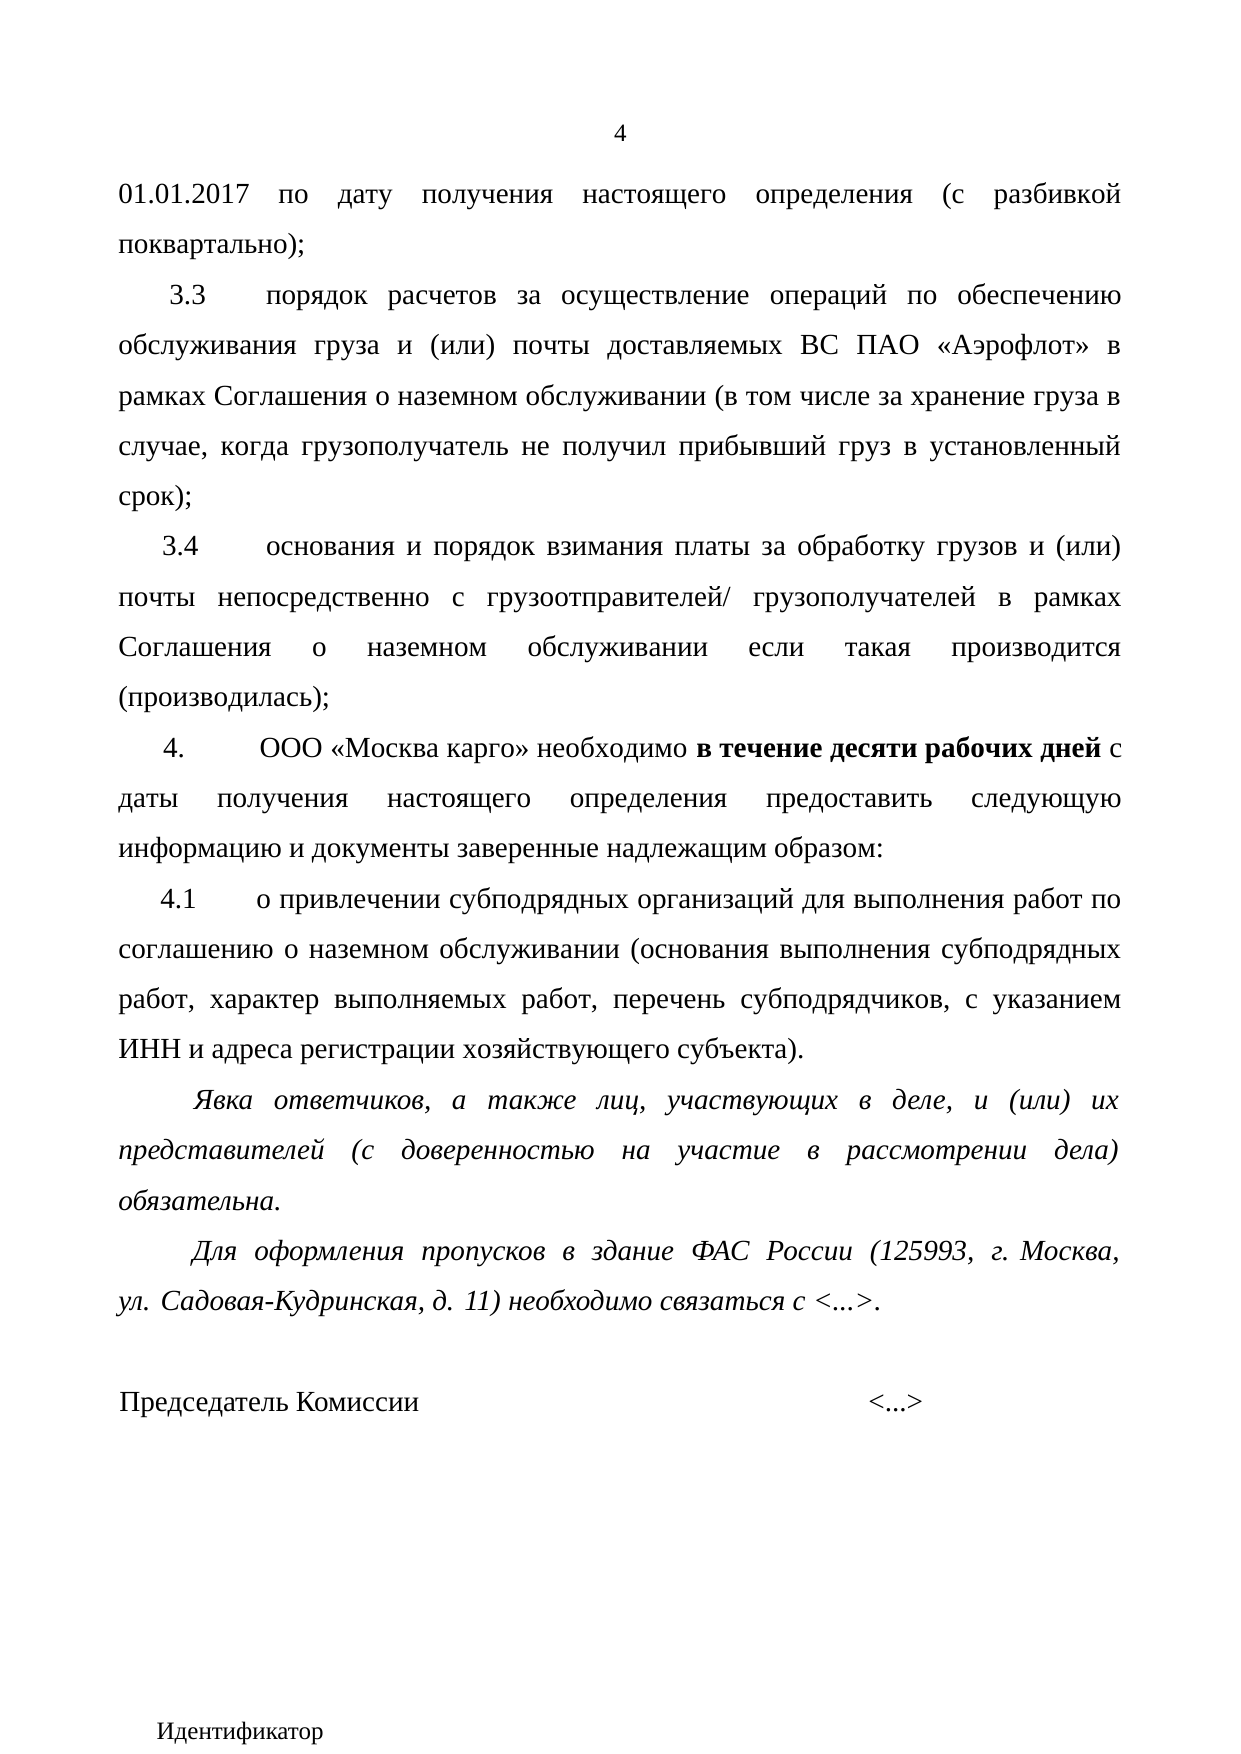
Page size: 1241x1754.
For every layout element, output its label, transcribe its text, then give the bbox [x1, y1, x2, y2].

table_header Председатель Комиссии [118, 1334, 660, 1442]
list 4. ООО «Москва карго» необходимо в течение десяти рабочих дней с даты получения настоящего определения предоставить следующую информацию и документы заверенные надлежащим образом: [118, 730, 1122, 864]
list 4.1 о привлечении субподрядных организаций для выполнения работ по соглашению о наземном обслуживании (основания выполнения субподрядных работ, характер выполняемых работ, перечень субподрядчиков, с указанием ИНН и адреса регистрации хозяйствующего субъекта). [118, 881, 1122, 1065]
text Для оформления пропусков в здание ФАС России (125993, г. Москва, ул. Садовая-Кудринская, д. 11) необходимо связаться с <...>. [118, 1233, 1122, 1317]
table_header [660, 1334, 793, 1442]
list 3.3 порядок расчетов за осуществление операций по обеспечению обслуживания груза и (или) почты доставляемых ВС ПАО «Аэрофлот» в рамках Соглашения о наземном обслуживании (в том числе за хранение груза в случае, когда грузополучатель не получил прибывший груз в установленный срок); [118, 277, 1122, 512]
list 3.4 основания и порядок взимания платы за обработку грузов и (или) почты непосредственно с грузоотправителей/ грузополучателей в рамках Соглашения о наземном обслуживании если такая производится (производилась); [118, 528, 1122, 713]
list 01.01.2017 по дату получения настоящего определения (с разбивкой поквартально); [118, 176, 1122, 260]
table_header <...> [793, 1334, 1118, 1442]
text Явка ответчиков, а также лиц, участвующих в деле, и (или) их представителей (с доверенностью на участие в рассмотрении дела) обязательна. [118, 1082, 1122, 1216]
